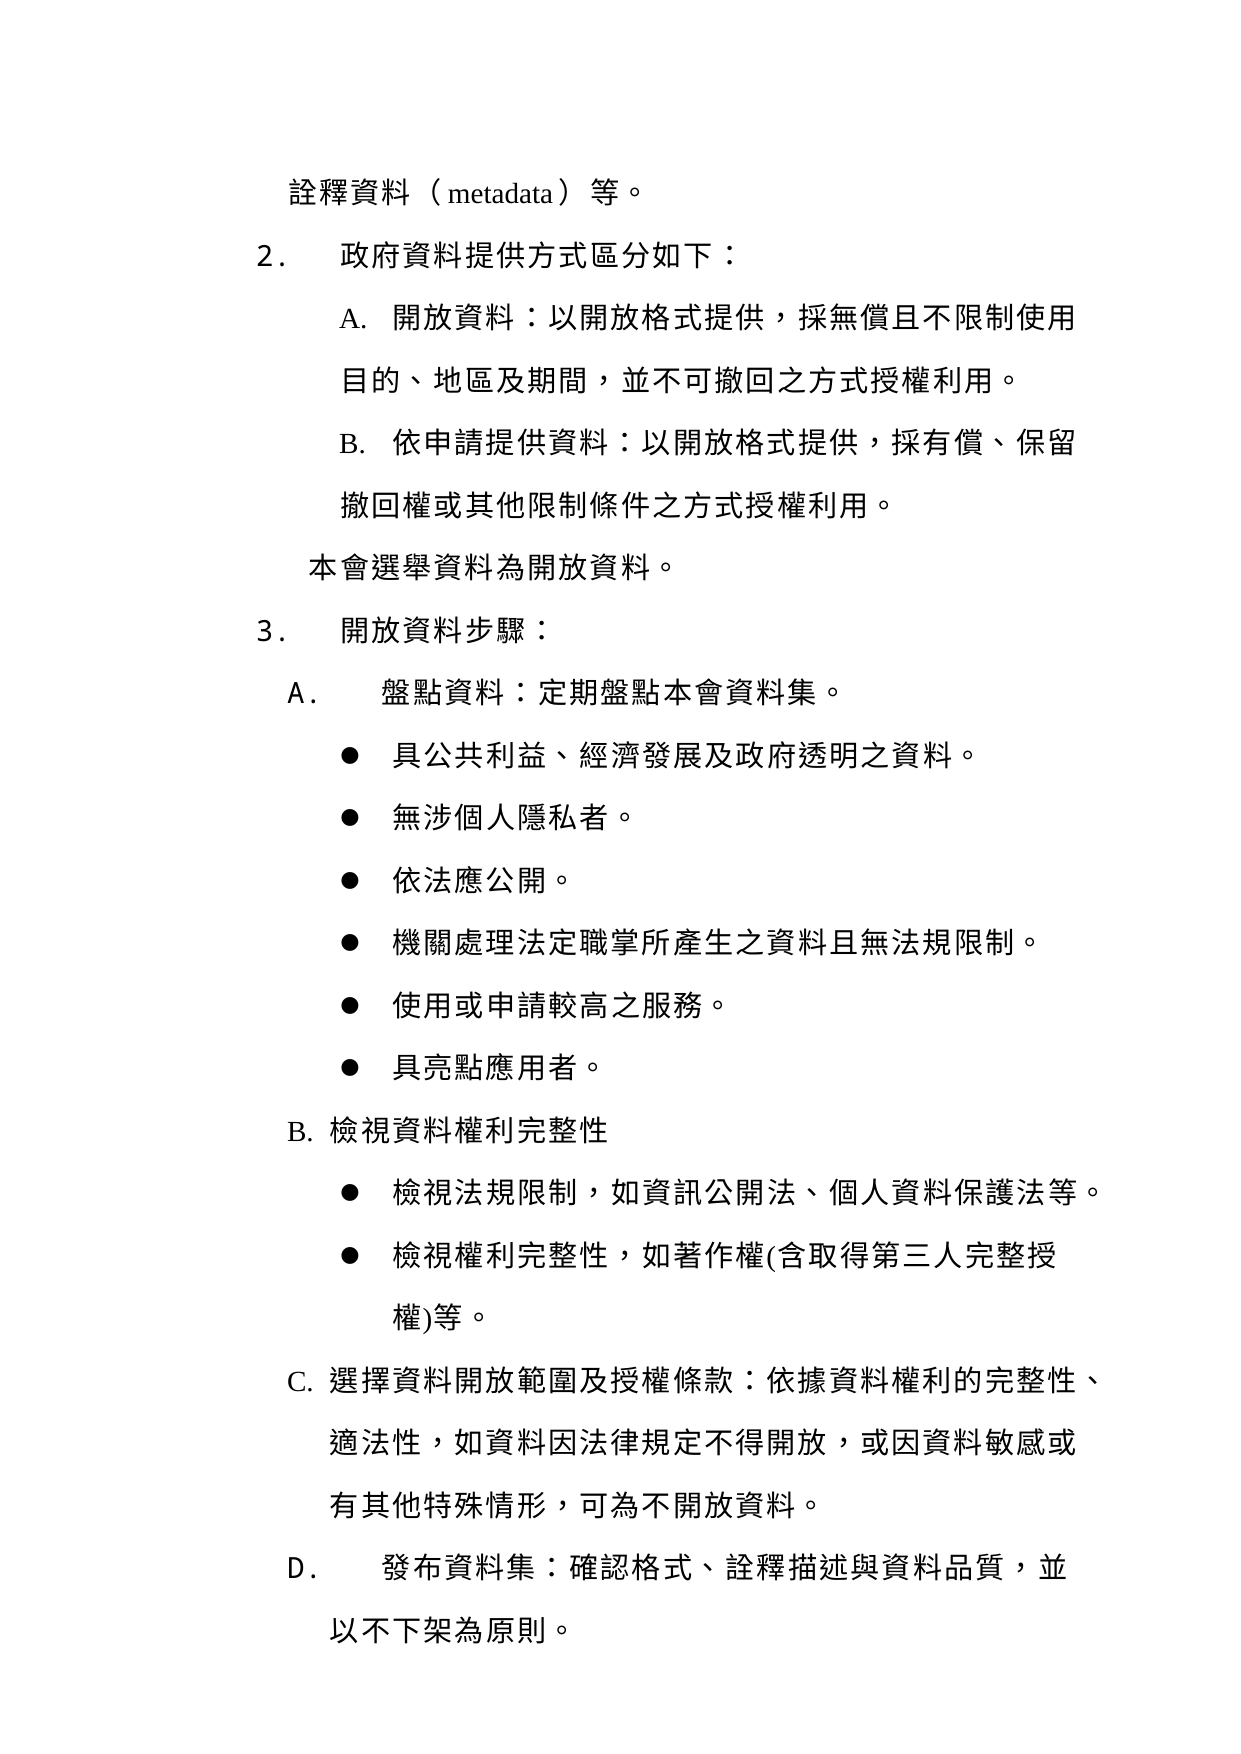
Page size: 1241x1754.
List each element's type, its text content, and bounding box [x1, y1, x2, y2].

list 盤點資料：定期盤點本會資料集。 [284, 649, 1089, 712]
list 開放資料：以開放格式提供，採無償且不限制使用目的、地區及期間，並不可撤回之方式授權利用。 [339, 274, 1089, 399]
list 選擇資料開放範圍及授權條款：依據資料權利的完整性、適法性，如資料因法律規定不得開放，或因資料敏感或有其他特殊情形，可為不開放資料。 [284, 1337, 1089, 1524]
list 開放資料步驟： [255, 587, 1089, 649]
list 具公共利益、經濟發展及政府透明之資料。 [334, 712, 1089, 774]
list 政府資料提供方式區分如下： [255, 212, 1089, 274]
list 檢視法規限制，如資訊公開法、個人資料保護法等。 [334, 1149, 1089, 1212]
list 無涉個人隱私者。 [334, 774, 1089, 837]
text 指職權範圍內取得或作成，且依政府資訊公開法得公開之各類電子資料，包含文字、數據、圖片、影像、聲音、詮釋資料（metadata）等。 [284, 149, 1089, 212]
list 機關處理法定職掌所產生之資料且無法規限制。 [334, 899, 1089, 962]
text 本會選舉資料為開放資料。 [301, 524, 1089, 587]
list 具亮點應用者。 [334, 1024, 1089, 1087]
list 檢視資料權利完整性 [284, 1087, 1089, 1149]
list 依申請提供資料：以開放格式提供，採有償、保留撤回權或其他限制條件之方式授權利用。 [339, 399, 1089, 524]
list 依法應公開。 [334, 837, 1089, 899]
list 發布資料集：確認格式、詮釋描述與資料品質，並以不下架為原則。 [284, 1524, 1089, 1649]
list 使用或申請較高之服務。 [334, 962, 1089, 1024]
list 檢視權利完整性，如著作權(含取得第三人完整授權)等。 [334, 1212, 1089, 1337]
